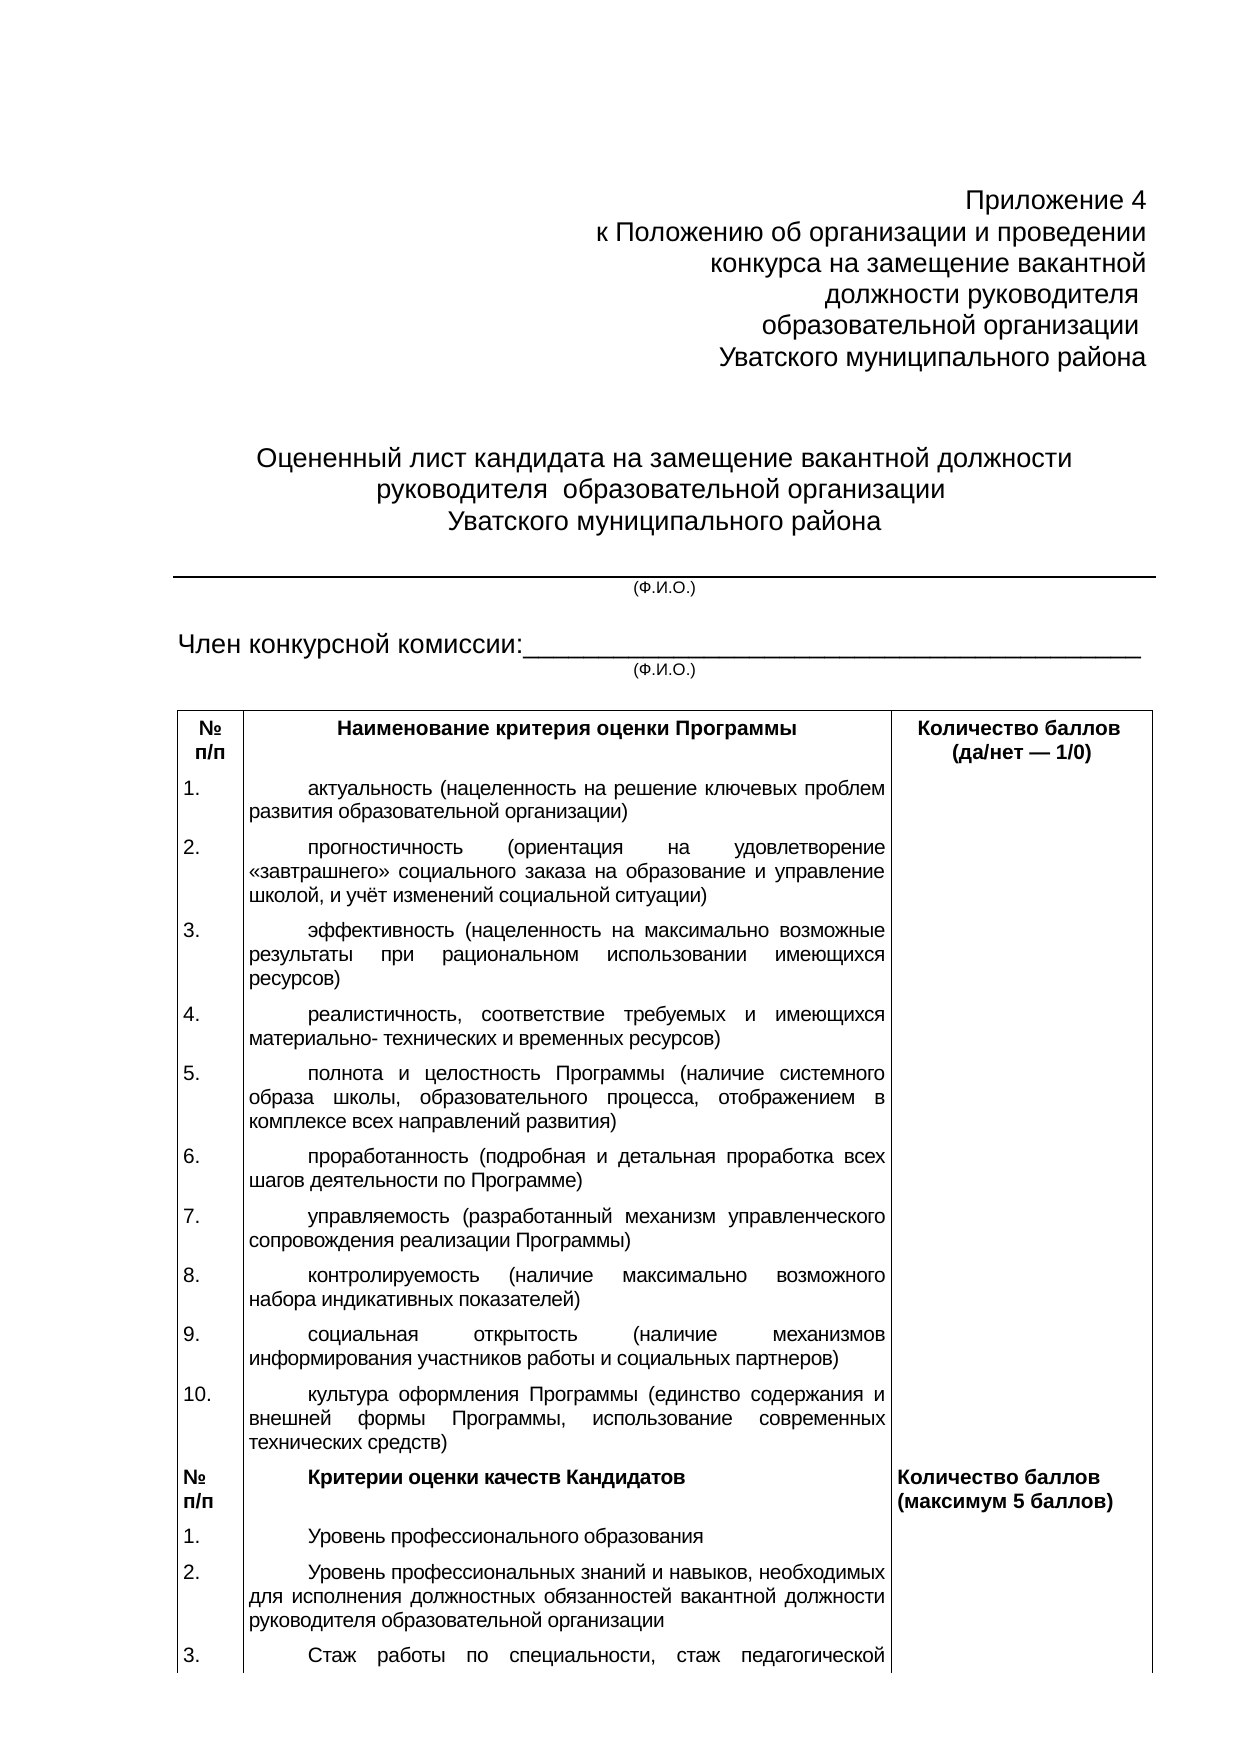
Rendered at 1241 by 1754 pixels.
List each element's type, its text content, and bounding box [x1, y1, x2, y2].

table_header Количество баллов (да/нет — 1/0) [892, 711, 1152, 770]
table_cell 10. [178, 1376, 243, 1459]
table_cell полнота и целостность Программы (наличие системного образа школы, образовательного процесса, отображением в комплексе всех направлений развития) [244, 1055, 891, 1138]
table_cell социальная открытость (наличие механизмов информирования участников работы и социальных партнеров) [244, 1317, 891, 1376]
table_cell 2. [178, 1554, 243, 1637]
table_cell Количество баллов (максимум 5 баллов) [892, 1459, 1152, 1519]
text (Ф.И.О.) [177, 660, 1152, 679]
text (Ф.И.О.) [177, 578, 1152, 597]
table_cell Уровень профессиональных знаний и навыков, необходимых для исполнения должностных обязанностей вакантной должности руководителя образовательной организации [244, 1554, 891, 1637]
table_cell [892, 1055, 1152, 1138]
table_cell [892, 770, 1152, 829]
table_header Наименование критерия оценки Программы [244, 711, 891, 770]
table_cell 3. [178, 1638, 243, 1673]
table_cell Критерии оценки качеств Кандидатов [244, 1459, 891, 1519]
table_cell [892, 829, 1152, 912]
table_cell реалистичность, соответствие требуемых и имеющихся материально- технических и временных ресурсов) [244, 996, 891, 1055]
text Оцененный лист кандидата на замещение вакантной должности руководителя образовательной организации [177, 442, 1152, 505]
table_cell управляемость (разработанный механизм управленческого сопровождения реализации Программы) [244, 1198, 891, 1257]
table_cell [892, 996, 1152, 1055]
table_cell проработанность (подробная и детальная проработка всех шагов деятельности по Программе) [244, 1139, 891, 1198]
table_cell [892, 913, 1152, 996]
table_cell [892, 1376, 1152, 1459]
table_cell 1. [178, 770, 243, 829]
text Уватского муниципального района [177, 505, 1152, 536]
table_cell 1. [178, 1519, 243, 1554]
table_cell актуальность (нацеленность на решение ключевых проблем развития образовательной организации) [244, 770, 891, 829]
table_cell 8. [178, 1257, 243, 1317]
table_cell 2. [178, 829, 243, 912]
table_cell прогностичность (ориентация на удовлетворение «завтрашнего» социального заказа на образование и управление школой, и учёт изменений социальной ситуации) [244, 829, 891, 912]
table_cell контролируемость (наличие максимально возможного набора индикативных показателей) [244, 1257, 891, 1317]
table_cell [892, 1519, 1152, 1673]
table_cell Стаж работы по специальности, стаж педагогической [244, 1638, 891, 1673]
table_cell 5. [178, 1055, 243, 1138]
table_header Приложение 4 к Положению об организации и проведении конкурса на замещение вакантной должности руководителя образовательной организации Уватского муниципального района [582, 179, 1152, 377]
table_header [177, 179, 582, 377]
text Член конкурсной комиссии:_________________________________________ [177, 628, 1152, 660]
table_cell 7. [178, 1198, 243, 1257]
table_cell 4. [178, 996, 243, 1055]
table_cell Уровень профессионального образования [244, 1519, 891, 1554]
table_cell 9. [178, 1317, 243, 1376]
table_cell [892, 1317, 1152, 1376]
table_cell [892, 1198, 1152, 1257]
table_header № п/п [178, 711, 243, 770]
table_cell 6. [178, 1139, 243, 1198]
table_cell культура оформления Программы (единство содержания и внешней формы Программы, использование современных технических средств) [244, 1376, 891, 1459]
table_cell № п/п [178, 1459, 243, 1519]
table_cell [892, 1139, 1152, 1198]
table_cell эффективность (нацеленность на максимально возможные результаты при рациональном использовании имеющихся ресурсов) [244, 913, 891, 996]
table_cell 3. [178, 913, 243, 996]
table_cell [892, 1257, 1152, 1317]
